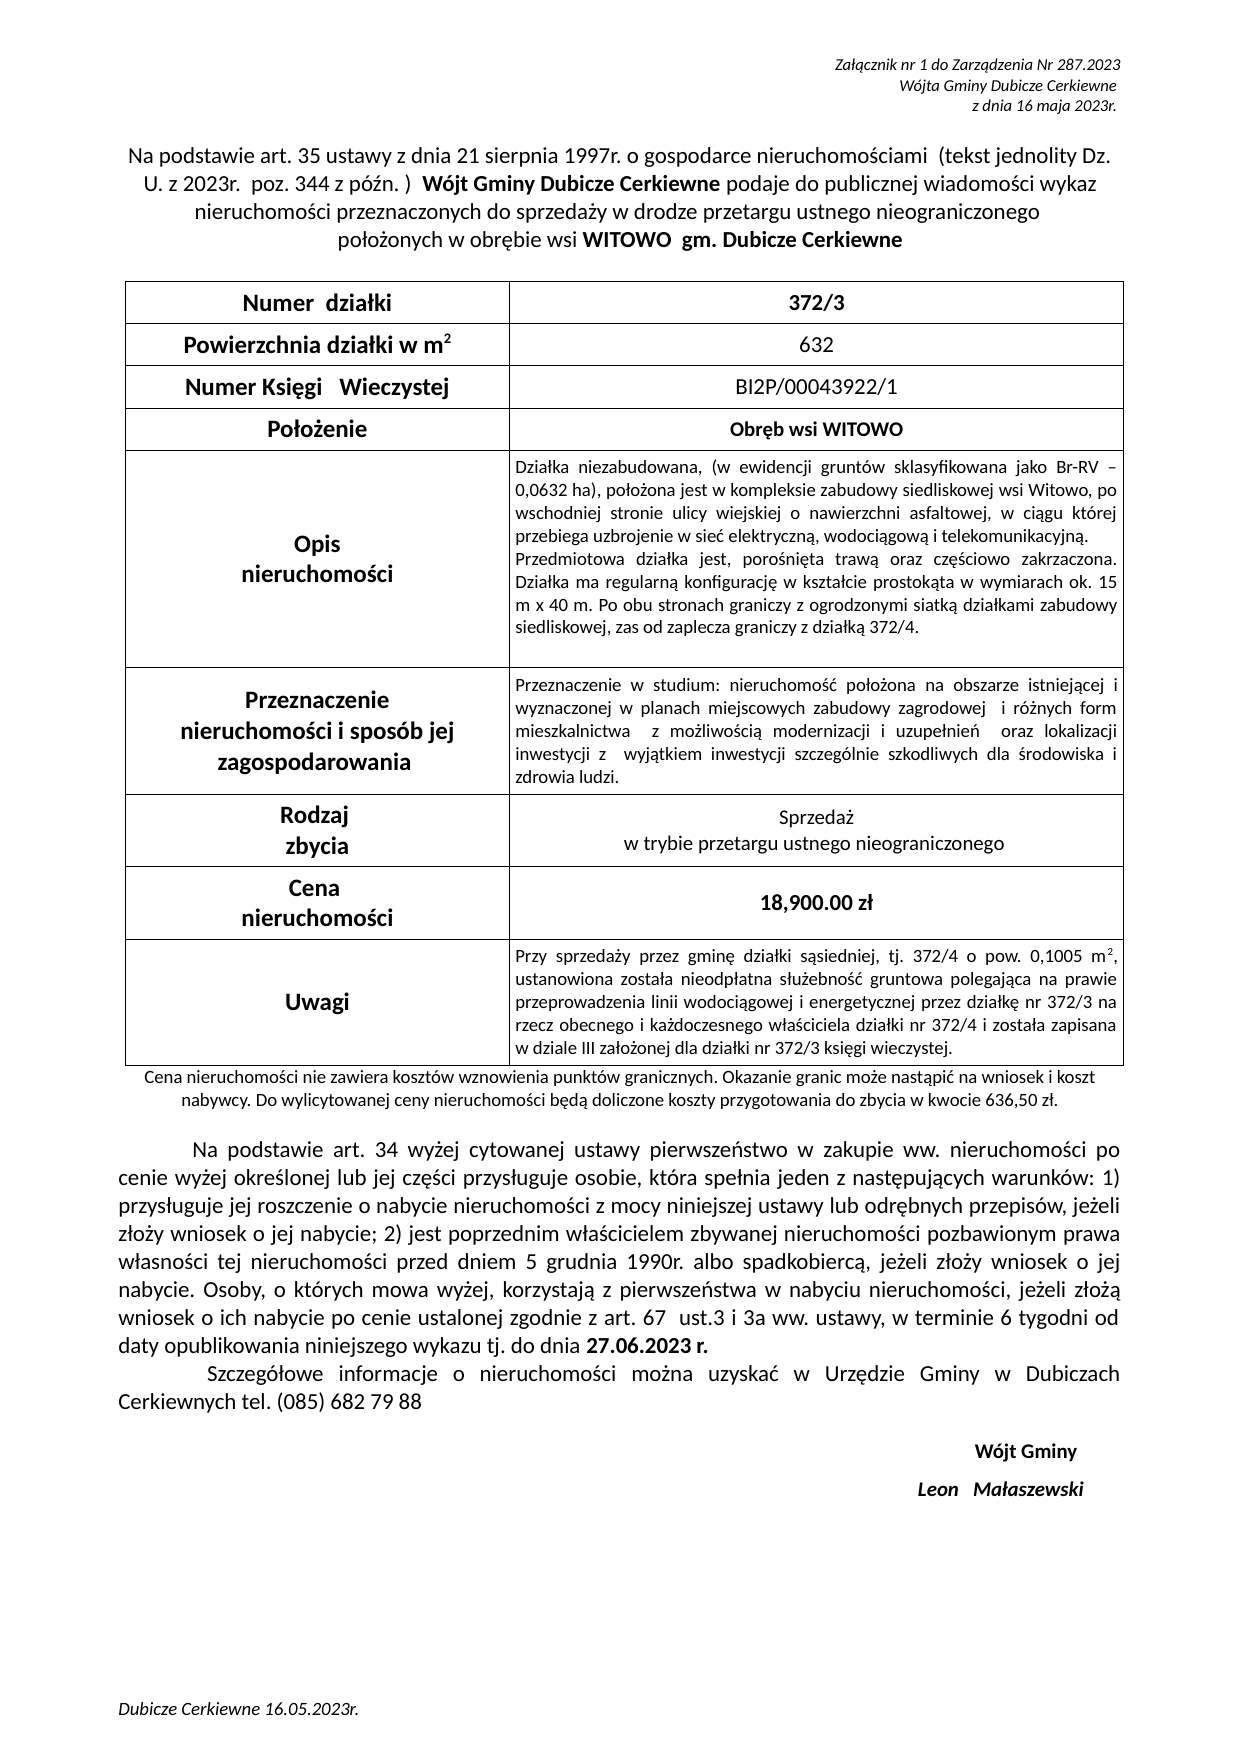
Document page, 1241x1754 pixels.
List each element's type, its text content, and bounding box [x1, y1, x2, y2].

table_cell 18 900,00 zł [510, 867, 1123, 939]
table_cell 632 [510, 324, 1123, 365]
table_cell Przeznaczenie w studium: nieruchomość położona na obszarze istniejącej i wyznaczonej w planach miejscowych zabudowy zagrodowej i różnych form mieszkalnictwa z możliwością modernizacji i uzupełnień oraz lokalizacji inwestycji z wyjątkiem inwestycji szczególnie szkodliwych dla środowiska i zdrowia ludzi. [510, 668, 1123, 793]
table_cell Działka niezabudowana, (w ewidencji gruntów sklasyfikowana jako Br-RV – 0,0632 ha), położona jest w kompleksie zabudowy siedliskowej wsi Witowo, po wschodniej stronie ulicy wiejskiej o nawierzchni asfaltowej, w ciągu której przebiega uzbrojenie w sieć elektryczną, wodociągową i telekomunikacyjną. Przedmiotowa działka jest, porośnięta trawą oraz częściowo zakrzaczona. Działka ma regularną konfigurację w kształcie prostokąta w wymiarach ok. 15 m x 40 m. Po obu stronach graniczy z ogrodzonymi siatką działkami zabudowy siedliskowej, zas od zaplecza graniczy z działką 372/4. [510, 451, 1123, 667]
text Dubicze Cerkiewne 16.05.2023r. [118, 1697, 1122, 1720]
table_cell Położenie [126, 409, 509, 449]
table_cell Numer Księgi Wieczystej [126, 366, 509, 407]
table_cell Przy sprzedaży przez gminę działki sąsiedniej, tj. 372/4 o pow. 0,1005 m2, ustanowiona została nieodpłatna służebność gruntowa polegająca na prawie przeprowadzenia linii wodociągowej i energetycznej przez działkę nr 372/3 na rzecz obecnego i każdoczesnego właściciela działki nr 372/4 i została zapisana w dziale III założonej dla działki nr 372/3 księgi wieczystej. [510, 940, 1123, 1065]
table_cell Powierzchnia działki w m2 [126, 324, 509, 365]
table_header Numer działki [126, 282, 509, 323]
text Cena nieruchomości nie zawiera kosztów wznowienia punktów granicznych. Okazanie granic może nastąpić na wniosek i koszt nabywcy. Do wylicytowanej ceny nieruchomości będą doliczone koszty przygotowania do zbycia w kwocie 636,50 zł. [118, 1065, 1122, 1111]
text Leon Małaszewski [118, 1476, 1122, 1501]
text Wójta Gminy Dubicze Cerkiewne [118, 75, 1122, 95]
table_cell BI2P/00043922/1 [510, 366, 1123, 407]
table_cell Opis nieruchomości [126, 451, 509, 667]
table_cell Uwagi [126, 940, 509, 1065]
table_cell Rodzaj zbycia [126, 795, 509, 866]
text położonych w obrębie wsi WITOWO gm. Dubicze Cerkiewne [118, 225, 1122, 253]
text Szczegółowe informacje o nieruchomości można uzyskać w Urzędzie Gminy w Dubiczach Cerkiewnych tel. (085) 682 79 88 [118, 1359, 1122, 1415]
text Na podstawie art. 35 ustawy z dnia 21 sierpnia 1997r. o gospodarce nieruchomościami (tekst jednolity Dz. U. z 2023r. poz. 344 z późn. ) Wójt Gminy Dubicze Cerkiewne podaje do publicznej wiadomości wykaz nieruchomości przeznaczonych do sprzedaży w drodze przetargu ustnego nieograniczonego [118, 141, 1122, 225]
text z dnia 16 maja 2023r. [118, 95, 1122, 116]
table_cell Obręb wsi WITOWO [510, 409, 1123, 449]
table_header 372/3 [510, 282, 1123, 323]
text Załącznik nr 1 do Zarządzenia Nr 287.2023 [118, 55, 1122, 75]
text Wójt Gminy [118, 1438, 1122, 1463]
table_cell Cena nieruchomości [126, 867, 509, 939]
table_cell Sprzedaż w trybie przetargu ustnego nieograniczonego [510, 795, 1123, 866]
table_cell Przeznaczenie nieruchomości i sposób jej zagospodarowania [126, 668, 509, 793]
text Na podstawie art. 34 wyżej cytowanej ustawy pierwszeństwo w zakupie ww. nieruchomości po cenie wyżej określonej lub jej części przysługuje osobie, która spełnia jeden z następujących warunków: 1) przysługuje jej roszczenie o nabycie nieruchomości z mocy niniejszej ustawy lub odrębnych przepisów, jeżeli złoży wniosek o jej nabycie; 2) jest poprzednim właścicielem zbywanej nieruchomości pozbawionym prawa własności tej nieruchomości przed dniem 5 grudnia 1990r. albo spadkobiercą, jeżeli złoży wniosek o jej nabycie. Osoby, o których mowa wyżej, korzystają z pierwszeństwa w nabyciu nieruchomości, jeżeli złożą wniosek o ich nabycie po cenie ustalonej zgodnie z art. 67 ust.3 i 3a ww. ustawy, w terminie 6 tygodni od daty opublikowania niniejszego wykazu tj. do dnia 27.06.2023 r. [118, 1135, 1122, 1359]
